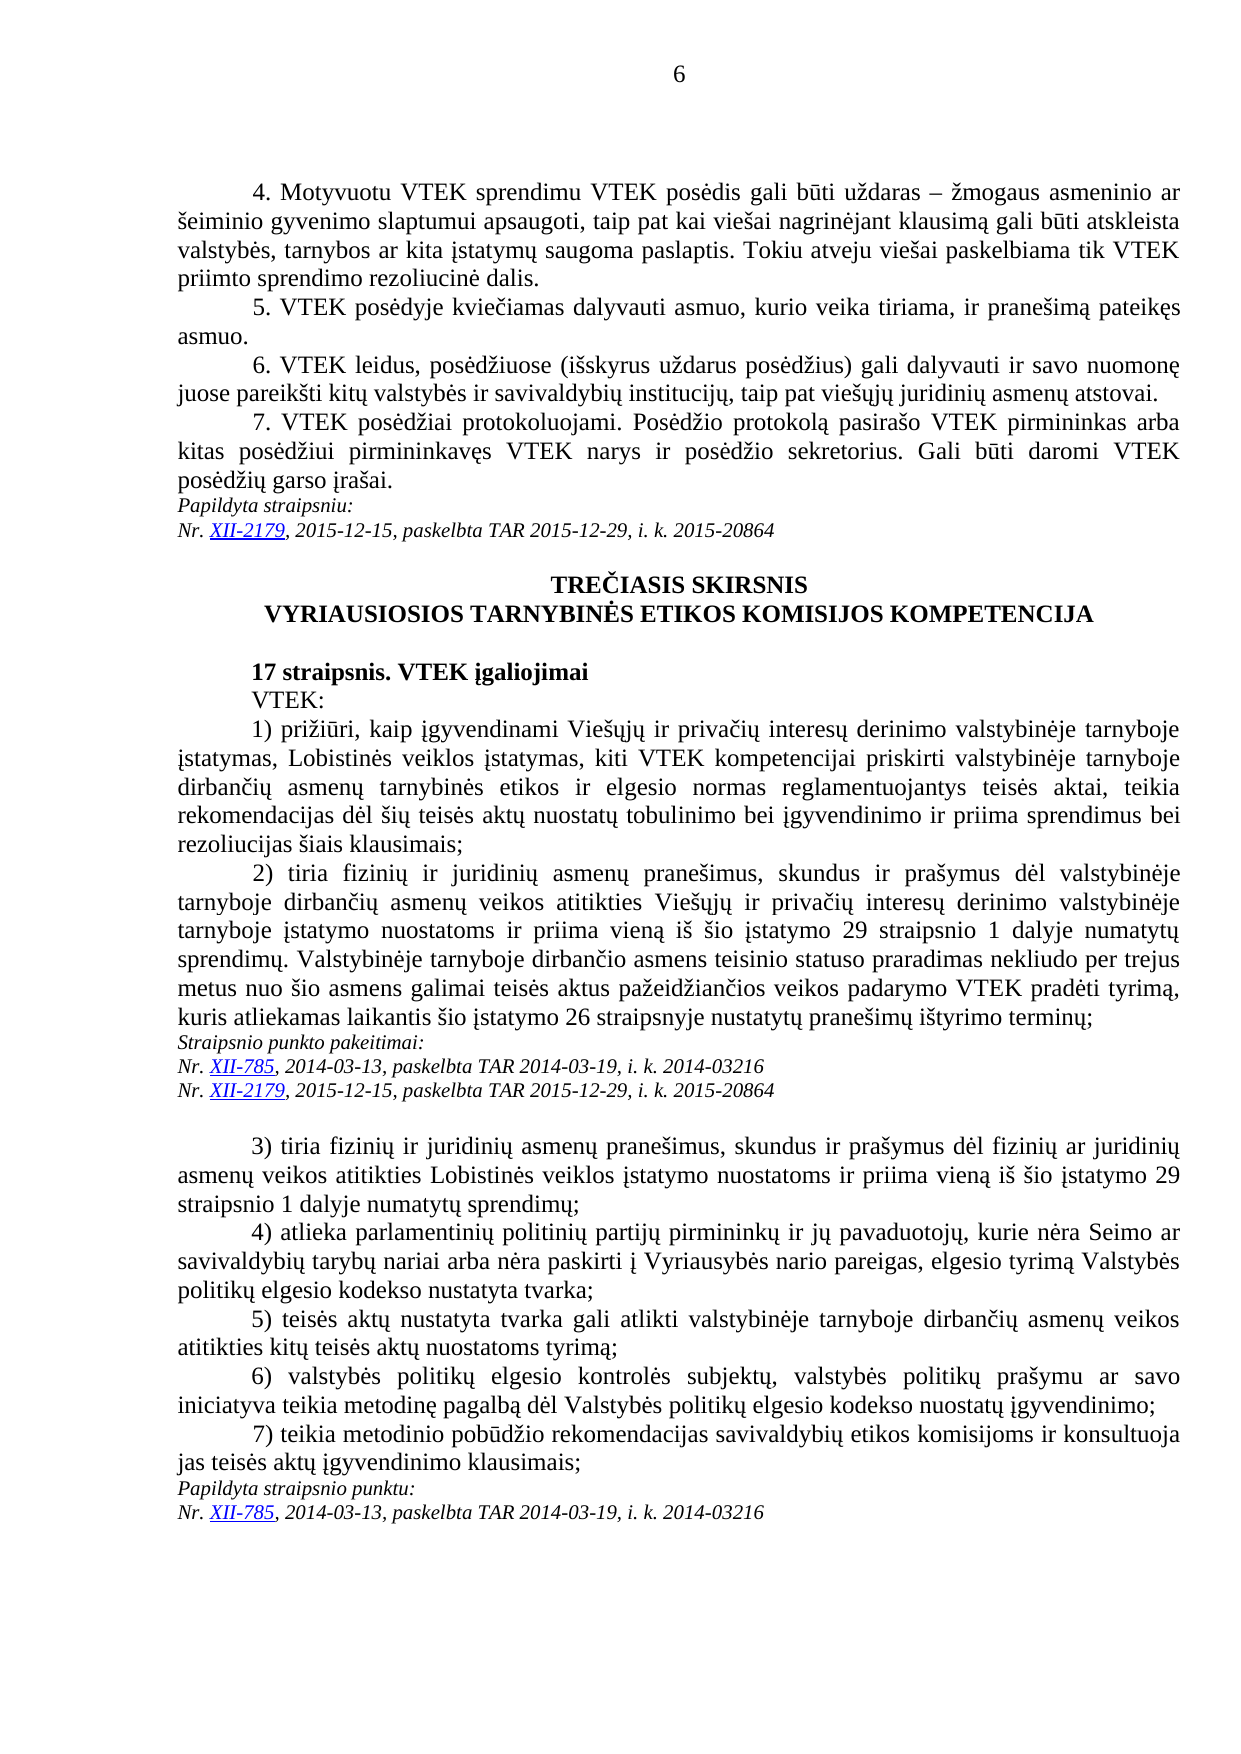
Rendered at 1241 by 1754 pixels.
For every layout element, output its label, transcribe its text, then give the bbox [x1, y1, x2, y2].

text Nr. XII-2179, 2015-12-15, paskelbta TAR 2015-12-29, i. k. 2015-20864 [177, 517, 1181, 542]
text 17 straipsnis. VTEK įgaliojimai [177, 657, 1181, 685]
text 1) prižiūri, kaip įgyvendinami Viešųjų ir privačių interesų derinimo valstybinėje tarnyboje įstatymas, Lobistinės veiklos įstatymas, kiti VTEK kompetencijai priskirti valstybinėje tarnyboje dirbančių asmenų tarnybinės etikos ir elgesio normas reglamentuojantys teisės aktai, teikia rekomendacijas dėl šių teisės aktų nuostatų tobulinimo bei įgyvendinimo ir priima sprendimus bei rezoliucijas šiais klausimais; [177, 714, 1181, 858]
text 5. VTEK posėdyje kviečiamas dalyvauti asmuo, kurio veika tiriama, ir pranešimą pateikęs asmuo. [177, 292, 1181, 350]
text VTEK: [177, 685, 1181, 714]
text Papildyta straipsniu: [177, 493, 1181, 517]
text TREČIASIS SKIRSNIS [177, 570, 1181, 599]
text 5) teisės aktų nustatyta tvarka gali atlikti valstybinėje tarnyboje dirbančių asmenų veikos atitikties kitų teisės aktų nuostatoms tyrimą; [177, 1304, 1181, 1361]
text 3) tiria fizinių ir juridinių asmenų pranešimus, skundus ir prašymus dėl fizinių ar juridinių asmenų veikos atitikties Lobistinės veiklos įstatymo nuostatoms ir priima vieną iš šio įstatymo 29 straipsnio 1 dalyje numatytų sprendimų; [177, 1131, 1181, 1217]
text 4. Motyvuotu VTEK sprendimu VTEK posėdis gali būti uždaras – žmogaus asmeninio ar šeiminio gyvenimo slaptumui apsaugoti, taip pat kai viešai nagrinėjant klausimą gali būti atskleista valstybės, tarnybos ar kita įstatymų saugoma paslaptis. Tokiu atveju viešai paskelbiama tik VTEK priimto sprendimo rezoliucinė dalis. [177, 177, 1181, 292]
text Nr. XII-785, 2014-03-13, paskelbta TAR 2014-03-19, i. k. 2014-03216 [177, 1500, 1181, 1524]
text VYRIAUSIOSIOS TARNYBINĖS ETIKOS KOMISIJOS KOMPETENCIJA [177, 599, 1181, 628]
text 7) teikia metodinio pobūdžio rekomendacijas savivaldybių etikos komisijoms ir konsultuoja jas teisės aktų įgyvendinimo klausimais; [177, 1419, 1181, 1476]
text 7. VTEK posėdžiai protokoluojami. Posėdžio protokolą pasirašo VTEK pirmininkas arba kitas posėdžiui pirmininkavęs VTEK narys ir posėdžio sekretorius. Gali būti daromi VTEK posėdžių garso įrašai. [177, 407, 1181, 493]
text 2) tiria fizinių ir juridinių asmenų pranešimus, skundus ir prašymus dėl valstybinėje tarnyboje dirbančių asmenų veikos atitikties Viešųjų ir privačių interesų derinimo valstybinėje tarnyboje įstatymo nuostatoms ir priima vieną iš šio įstatymo 29 straipsnio 1 dalyje numatytų sprendimų. Valstybinėje tarnyboje dirbančio asmens teisinio statuso praradimas nekliudo per trejus metus nuo šio asmens galimai teisės aktus pažeidžiančios veikos padarymo VTEK pradėti tyrimą, kuris atliekamas laikantis šio įstatymo 26 straipsnyje nustatytų pranešimų ištyrimo terminų; [177, 858, 1181, 1030]
text Nr. XII-785, 2014-03-13, paskelbta TAR 2014-03-19, i. k. 2014-03216 [177, 1054, 1181, 1078]
text 6) valstybės politikų elgesio kontrolės subjektų, valstybės politikų prašymu ar savo iniciatyva teikia metodinę pagalbą dėl Valstybės politikų elgesio kodekso nuostatų įgyvendinimo; [177, 1361, 1181, 1419]
text Straipsnio punkto pakeitimai: [177, 1030, 1181, 1054]
text Nr. XII-2179, 2015-12-15, paskelbta TAR 2015-12-29, i. k. 2015-20864 [177, 1078, 1181, 1102]
text 4) atlieka parlamentinių politinių partijų pirmininkų ir jų pavaduotojų, kurie nėra Seimo ar savivaldybių tarybų nariai arba nėra paskirti į Vyriausybės nario pareigas, elgesio tyrimą Valstybės politikų elgesio kodekso nustatyta tvarka; [177, 1217, 1181, 1304]
text 6. VTEK leidus, posėdžiuose (išskyrus uždarus posėdžius) gali dalyvauti ir savo nuomonę juose pareikšti kitų valstybės ir savivaldybių institucijų, taip pat viešųjų juridinių asmenų atstovai. [177, 350, 1181, 407]
text Papildyta straipsnio punktu: [177, 1476, 1181, 1500]
